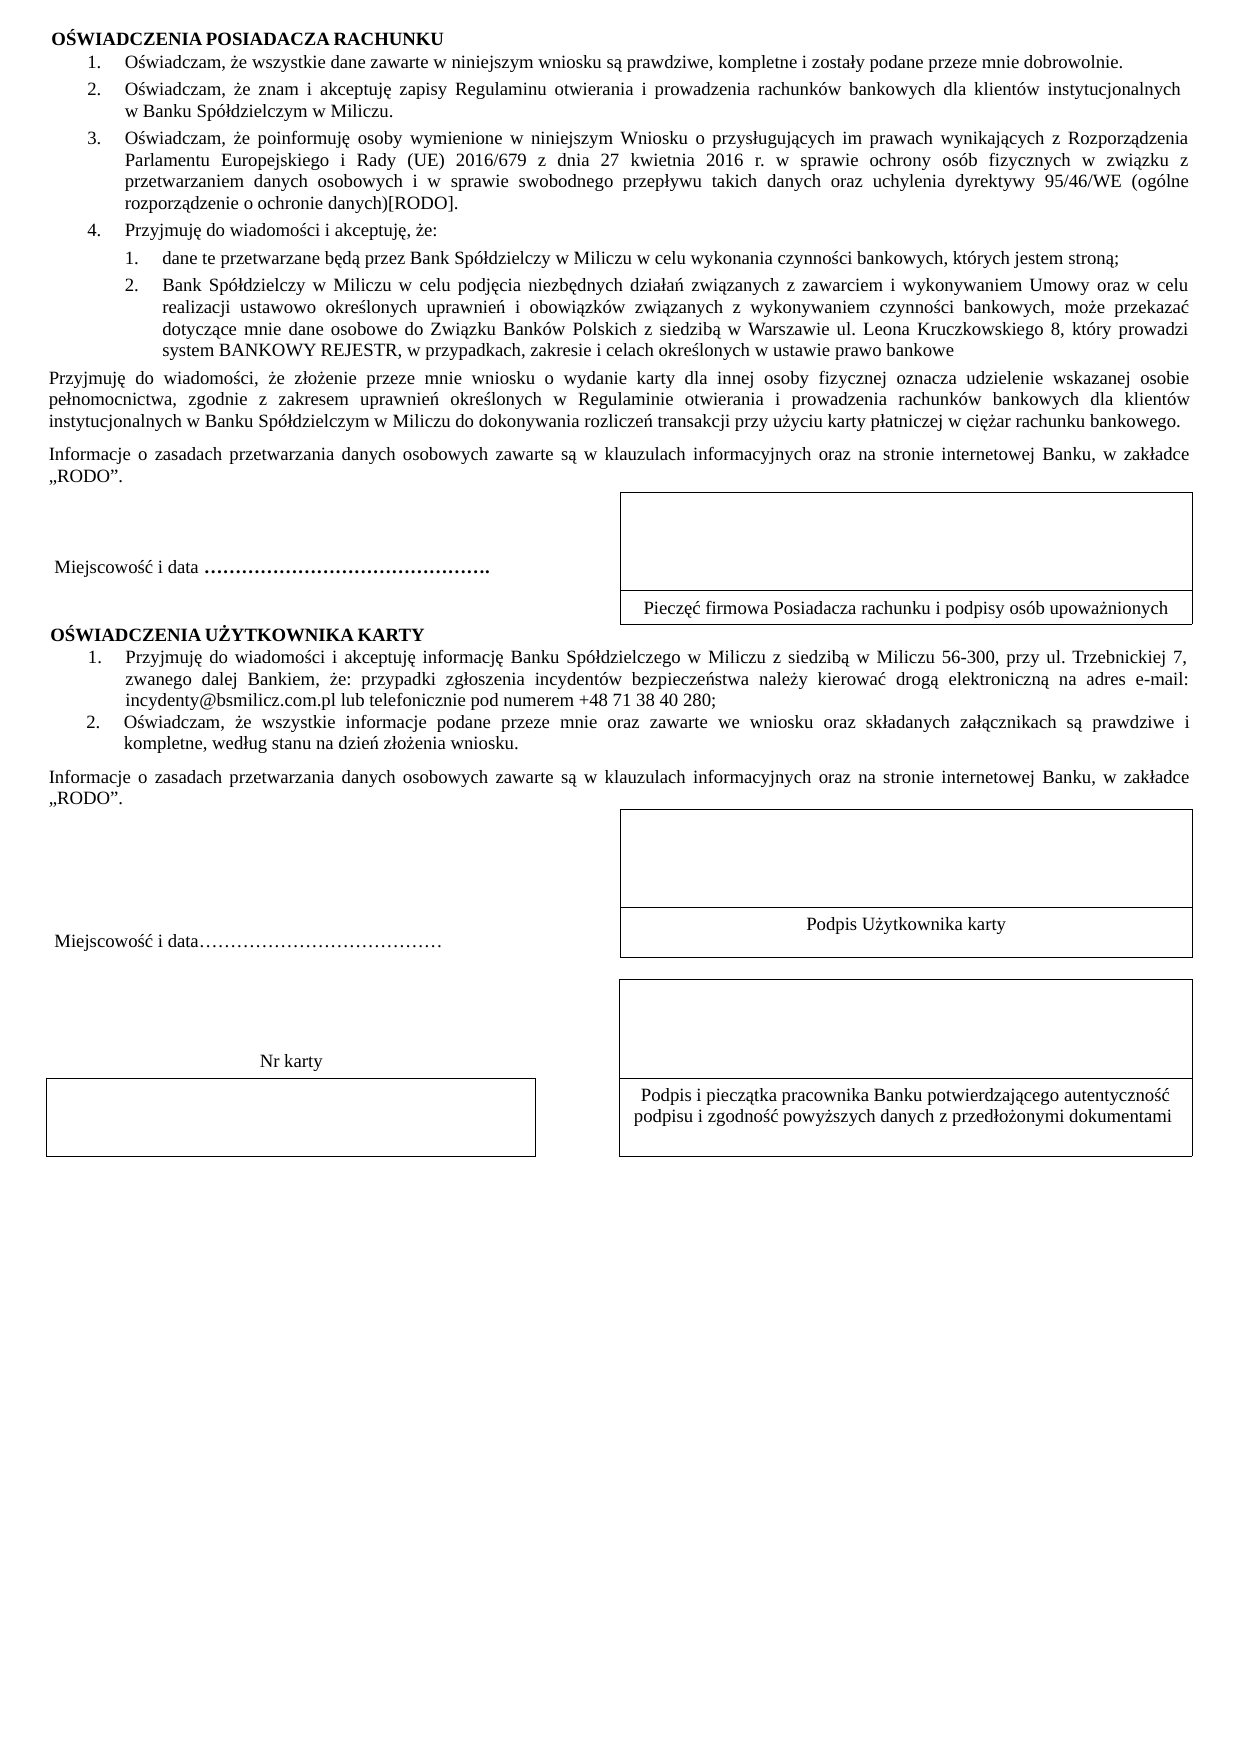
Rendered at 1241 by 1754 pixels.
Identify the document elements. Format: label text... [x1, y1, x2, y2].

table_cell [47, 1079, 535, 1156]
text Informacje o zasadach przetwarzania danych osobowych zawarte są w klauzulach informacyjnych oraz na stronie internetowej Banku, w zakładce „RODO”. [48, 443, 1192, 486]
table_header Przyjmuję do wiadomości i akceptuję, że: dane te przetwarzane będą przez Bank Spółdzielczy w Miliczu w celu wykonania czynności bankowych, których jestem stroną; Bank Spółdzielczy w Miliczu w celu podjęcia niezbędnych działań związanych z zawarciem i wykonywaniem Umowy oraz w celu realizacji ustawowo określonych uprawnień i obowiązków związanych z wykonywaniem czynności bankowych, może przekazać dotyczące mnie dane osobowe do Związku Banków Polskich z siedzibą w Warszawie ul. Leona Kruczkowskiego 8, który prowadzi system BANKOWY REJESTR, w przypadkach, zakresie i celach określonych w ustawie prawo bankowe [49, 219, 1191, 367]
table_header Nr karty [46, 979, 536, 1077]
text Przyjmuję do wiadomości, że złożenie przeze mnie wniosku o wydanie karty dla innej osoby fizycznej oznacza udzielenie wskazanej osobie pełnomocnictwa, zgodnie z zakresem uprawnień określonych w Regulaminie otwierania i prowadzenia rachunków bankowych dla klientów instytucjonalnych w Banku Spółdzielczym w Miliczu do dokonywania rozliczeń transakcji przy użyciu karty płatniczej w ciężar rachunku bankowego. [48, 367, 1192, 431]
table_header [621, 493, 1192, 590]
text Informacje o zasadach przetwarzania danych osobowych zawarte są w klauzulach informacyjnych oraz na stronie internetowej Banku, w zakładce „RODO”. [48, 766, 1192, 809]
table_cell [536, 1078, 619, 1156]
table_header OŚWIADCZENIA UŻYTKOWNIKA KARTY Przyjmuję do wiadomości i akceptuję informację Banku Spółdzielczego w Miliczu z siedzibą w Miliczu 56-300, przy ul. Trzebnickiej 7, zwanego dalej Bankiem, że: przypadki zgłoszenia incydentów bezpieczeństwa należy kierować drogą elektroniczną na adres e-mail: incydenty@bsmilicz.com.pl lub telefonicznie pod numerem +48 71 38 40 280; [49, 624, 1191, 711]
table_cell Podpis i pieczątka pracownika Banku potwierdzającego autentyczność podpisu i zgodność powyższych danych z przedłożonymi dokumentami [620, 1079, 1192, 1156]
table_header [621, 810, 1192, 907]
table_header [620, 980, 1192, 1077]
table_cell Podpis Użytkownika karty [621, 908, 1192, 957]
table_header Miejscowość i data ………………………………………. [49, 492, 620, 624]
list Oświadczam, że wszystkie informacje podane przeze mnie oraz zawarte we wniosku oraz składanych załącznikach są prawdziwe i kompletne, według stanu na dzień złożenia wniosku. [86, 711, 1192, 754]
table_header [536, 979, 619, 1077]
table_cell Pieczęć firmowa Posiadacza rachunku i podpisy osób upoważnionych [621, 591, 1192, 624]
table_header Oświadczam, że wszystkie dane zawarte w niniejszym wniosku są prawdziwe, kompletne i zostały podane przeze mnie dobrowolnie. Oświadczam, że znam i akceptuję zapisy Regulaminu otwierania i prowadzenia rachunków bankowych dla klientów instytucjonalnych w Banku Spółdzielczym w Miliczu. Oświadczam, że poinformuję osoby wymienione w niniejszym Wniosku o przysługujących im prawach wynikających z Rozporządzenia Parlamentu Europejskiego i Rady (UE) 2016/679 z dnia 27 kwietnia 2016 r. w sprawie ochrony osób fizycznych w związku z przetwarzaniem danych osobowych i w sprawie swobodnego przepływu takich danych oraz uchylenia dyrektywy 95/46/WE (ogólne rozporządzenie o ochronie danych)[RODO]. [49, 51, 1191, 219]
table_header Miejscowość i data………………………………… [49, 809, 620, 957]
table_header OŚWIADCZENIA POSIADACZA RACHUNKU [50, 27, 1240, 51]
